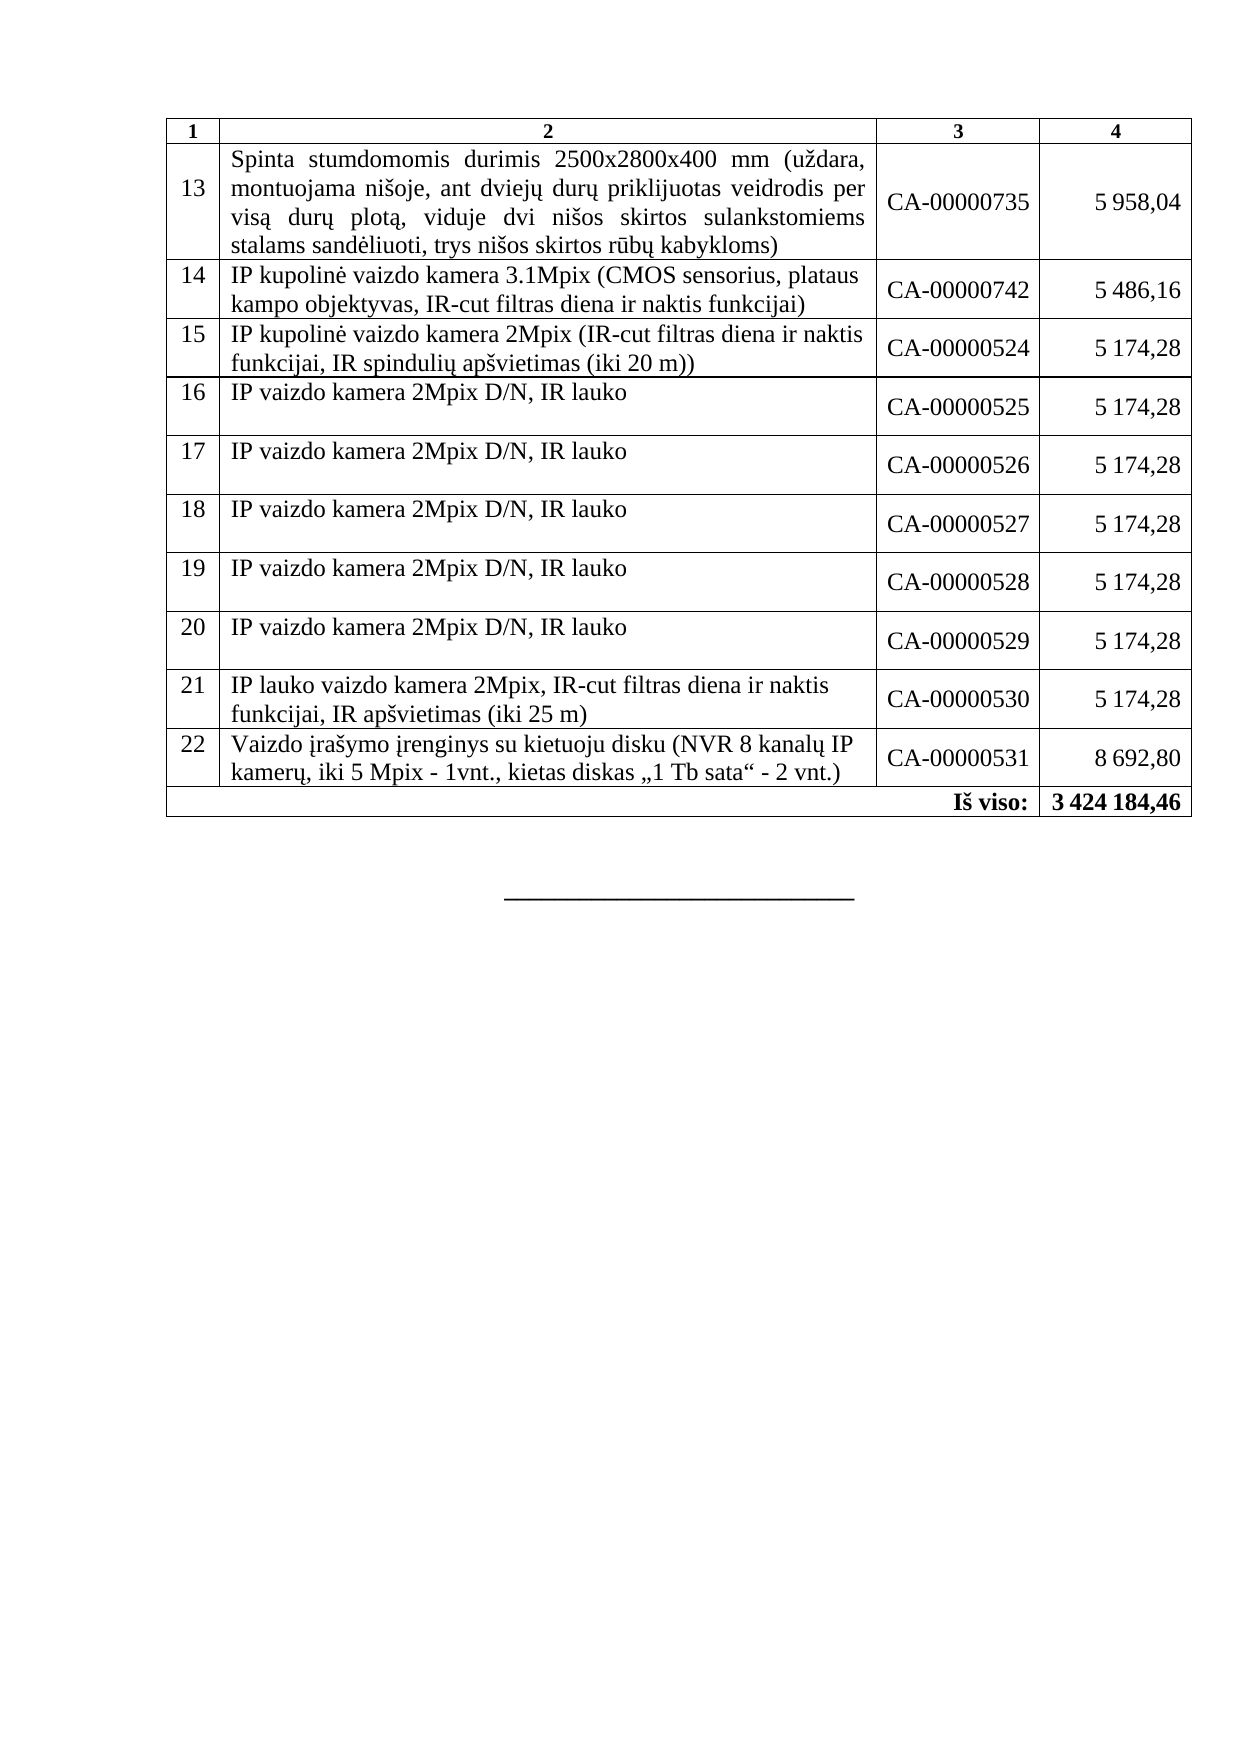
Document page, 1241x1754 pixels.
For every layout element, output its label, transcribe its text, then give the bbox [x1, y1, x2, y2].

table_cell CA-00000524 [877, 319, 1039, 376]
table_cell IP lauko vaizdo kamera 2Mpix, IR-cut filtras diena ir naktis funkcijai, IR apšvietimas (iki 25 m) [220, 670, 876, 728]
table_cell CA-00000530 [877, 670, 1039, 728]
table_cell 17. [167, 436, 219, 493]
table_cell 18. [167, 495, 219, 552]
table_cell 5958,04 [1040, 144, 1191, 259]
table_cell 16. [167, 378, 219, 435]
table_cell 3424184,46 [1040, 787, 1191, 816]
table_cell 5174,28 [1040, 319, 1191, 376]
table_cell 5174,28 [1040, 670, 1191, 728]
table_cell 5174,28 [1040, 495, 1191, 552]
table_cell CA-00000528 [877, 553, 1039, 611]
table_cell CA-00000531 [877, 729, 1039, 786]
table_cell IP vaizdo kamera 2Mpix D/N, IR lauko [220, 553, 876, 611]
table_cell Iš viso: [167, 787, 1039, 816]
table_cell IP vaizdo kamera 2Mpix D/N, IR lauko [220, 495, 876, 552]
table_cell CA-00000526 [877, 436, 1039, 493]
table_cell CA-00000735 [877, 144, 1039, 259]
table_cell 5174,28 [1040, 612, 1191, 669]
table_cell Vaizdo įrašymo įrenginys su kietuoju disku (NVR 8 kanalų IP kamerų, iki 5 Mpix - 1vnt., kietas diskas „1 Tb sata“ - 2 vnt.) [220, 729, 876, 786]
table_cell IP vaizdo kamera 2Mpix D/N, IR lauko [220, 378, 876, 435]
table_cell CA-00000742 [877, 260, 1039, 318]
table_cell 5174,28 [1040, 436, 1191, 493]
table_cell Spinta stumdomomis durimis 2500x2800x400 mm (uždara, montuojama nišoje, ant dviejų durų priklijuotas veidrodis per visą durų plotą, viduje dvi nišos skirtos sulankstomiems stalams sandėliuoti, trys nišos skirtos rūbų kabykloms) [220, 144, 876, 259]
table_cell 5174,28 [1040, 553, 1191, 611]
table_cell 5486,16 [1040, 260, 1191, 318]
table_cell CA-00000525 [877, 378, 1039, 435]
table_cell IP vaizdo kamera 2Mpix D/N, IR lauko [220, 612, 876, 669]
text ____________________________ [177, 874, 1181, 903]
table_cell 15. [167, 319, 219, 376]
table_cell CA-00000529 [877, 612, 1039, 669]
table_cell 19. [167, 553, 219, 611]
table_cell 20. [167, 612, 219, 669]
table_cell 14. [167, 260, 219, 318]
table_cell 13. [167, 144, 219, 259]
table_cell 1 [167, 119, 219, 143]
table_cell 3 [877, 119, 1039, 143]
table_cell CA-00000527 [877, 495, 1039, 552]
table_cell 22. [167, 729, 219, 786]
table_cell 5174,28 [1040, 378, 1191, 435]
table_cell IP kupolinė vaizdo kamera 3.1Mpix (CMOS sensorius, plataus kampo objektyvas, IR-cut filtras diena ir naktis funkcijai) [220, 260, 876, 318]
table_cell 21. [167, 670, 219, 728]
table_cell 8692,80 [1040, 729, 1191, 786]
table_cell 2 [220, 119, 876, 143]
table_cell 4 [1040, 119, 1191, 143]
table_cell IP kupolinė vaizdo kamera 2Mpix (IR-cut filtras diena ir naktis funkcijai, IR spindulių apšvietimas (iki 20 m)) [220, 319, 876, 376]
table_cell IP vaizdo kamera 2Mpix D/N, IR lauko [220, 436, 876, 493]
